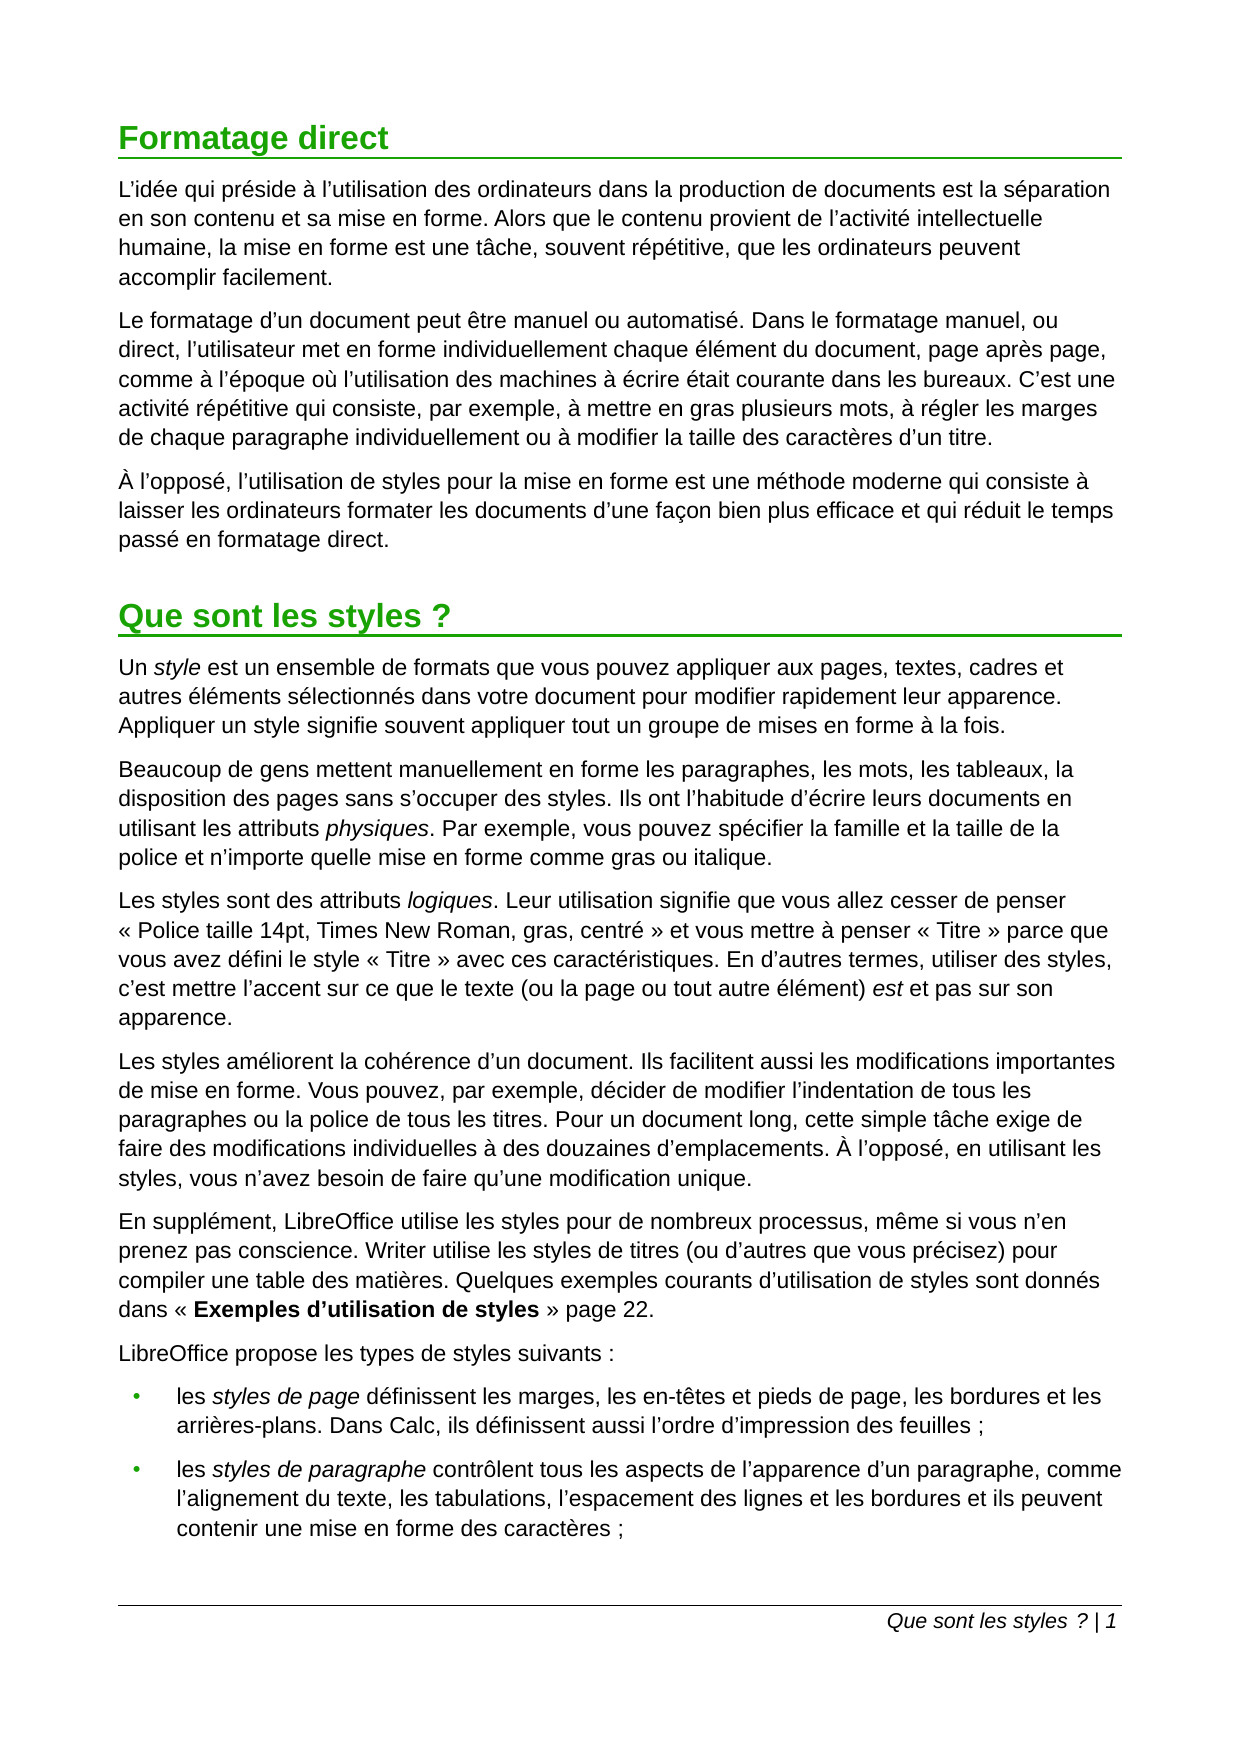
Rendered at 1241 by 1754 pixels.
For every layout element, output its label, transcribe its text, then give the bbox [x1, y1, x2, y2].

text L’idée qui préside à l’utilisation des ordinateurs dans la production de documents est la séparation en son contenu et sa mise en forme. Alors que le contenu provient de l’activité intellectuelle humaine, la mise en forme est une tâche, souvent répétitive, que les ordinateurs peuvent accomplir facilement. [118, 173, 1122, 290]
text Beaucoup de gens mettent manuellement en forme les paragraphes, les mots, les tableaux, la disposition des pages sans s’occuper des styles. Ils ont l’habitude d’écrire leurs documents en utilisant les attributs physiques. Par exemple, vous pouvez spécifier la famille et la taille de la police et n’importe quelle mise en forme comme gras ou italique. [118, 753, 1122, 870]
text Un style est un ensemble de formats que vous pouvez appliquer aux pages, textes, cadres et autres éléments sélectionnés dans votre document pour modifier rapidement leur apparence. Appliquer un style signifie souvent appliquer tout un groupe de mises en forme à la fois. [118, 651, 1122, 739]
list les styles de page définissent les marges, les en-têtes et pieds de page, les bordures et les arrières-plans. Dans Calc, ils définissent aussi l’ordre d’impression des feuilles ; [133, 1380, 1122, 1439]
text Les styles sont des attributs logiques. Leur utilisation signifie que vous allez cesser de penser « Police taille 14pt, Times New Roman, gras, centré » et vous mettre à penser « Titre » parce que vous avez défini le style « Titre » avec ces caractéristiques. En d’autres termes, utiliser des styles, c’est mettre l’accent sur ce que le texte (ou la page ou tout autre élément) est et pas sur son apparence. [118, 884, 1122, 1030]
text Les styles améliorent la cohérence d’un document. Ils facilitent aussi les modifications importantes de mise en forme. Vous pouvez, par exemple, décider de modifier l’indentation de tous les paragraphes ou la police de tous les titres. Pour un document long, cette simple tâche exige de faire des modifications individuelles à des douzaines d’emplacements. À l’opposé, en utilisant les styles, vous n’avez besoin de faire qu’une modification unique. [118, 1045, 1122, 1191]
text En supplément, LibreOffice utilise les styles pour de nombreux processus, même si vous n’en prenez pas conscience. Writer utilise les styles de titres (ou d’autres que vous précisez) pour compiler une table des matières. Quelques exemples courants d’utilisation de styles sont donnés dans « Exemples d’utilisation de styles » page 22. [118, 1205, 1122, 1322]
subtitle Formatage direct [118, 118, 1122, 157]
list les styles de paragraphe contrôlent tous les aspects de l’apparence d’un paragraphe, comme l’alignement du texte, les tabulations, l’espacement des lignes et les bordures et ils peuvent contenir une mise en forme des caractères ; [133, 1453, 1122, 1541]
text Le formatage d’un document peut être manuel ou automatisé. Dans le formatage manuel, ou direct, l’utilisateur met en forme individuellement chaque élément du document, page après page, comme à l’époque où l’utilisation des machines à écrire était courante dans les bureaux. C’est une activité répétitive qui consiste, par exemple, à mettre en gras plusieurs mots, à régler les marges de chaque paragraphe individuellement ou à modifier la taille des caractères d’un titre. [118, 304, 1122, 450]
text À l’opposé, l’utilisation de styles pour la mise en forme est une méthode moderne qui consiste à laisser les ordinateurs formater les documents d’une façon bien plus efficace et qui réduit le temps passé en formatage direct. [118, 465, 1122, 552]
subtitle Que sont les styles ? [118, 596, 1122, 634]
text LibreOffice propose les types de styles suivants : [118, 1337, 1122, 1366]
